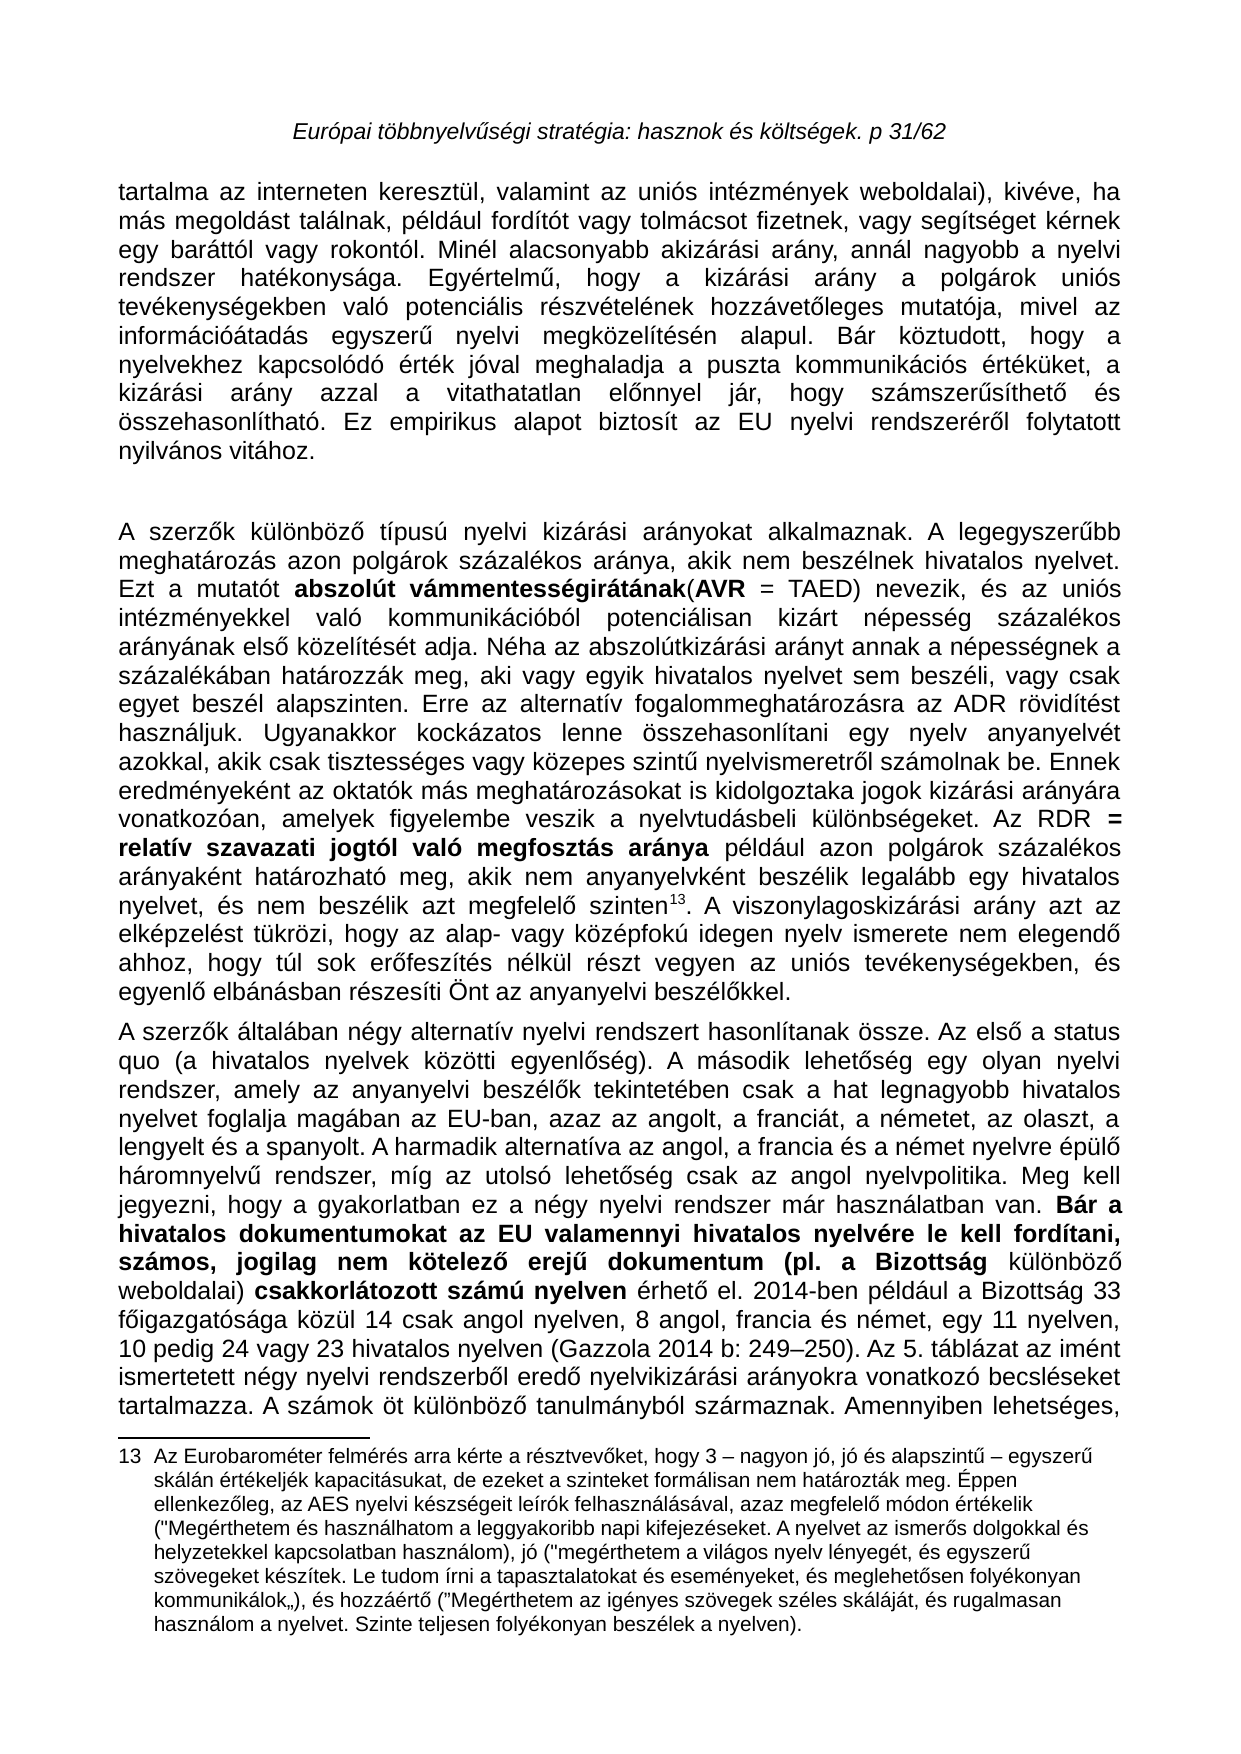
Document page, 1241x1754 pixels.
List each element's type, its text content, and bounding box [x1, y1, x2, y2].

text Az Eurobarométer felmérés arra kérte a résztvevőket, hogy 3 – nagyon jó, jó és alapszintű – egyszerű skálán értékeljék kapacitásukat, de ezeket a szinteket formálisan nem határozták meg. Éppen ellenkezőleg, az AES nyelvi készségeit leírók felhasználásával, azaz megfelelő módon értékelik ("Megérthetem és használhatom a leggyakoribb napi kifejezéseket. A nyelvet az ismerős dolgokkal és helyzetekkel kapcsolatban használom), jó ("megérthetem a világos nyelv lényegét, és egyszerű szövegeket készítek. Le tudom írni a tapasztalatokat és eseményeket, és meglehetősen folyékonyan kommunikálok„), és hozzáértő (”Megérthetem az igényes szövegek széles skáláját, és rugalmasan használom a nyelvet. Szinte teljesen folyékonyan beszélek a nyelven). [118, 1444, 1122, 1636]
text A szerzők különböző típusú nyelvi kizárási arányokat alkalmaznak. A legegyszerűbb meghatározás azon polgárok százalékos aránya, akik nem beszélnek hivatalos nyelvet. Ezt a mutatót abszolút vámmentességirátának(AVR = TAED) nevezik, és az uniós intézményekkel való kommunikációból potenciálisan kizárt népesség százalékos arányának első közelítését adja. Néha az abszolútkizárási arányt annak a népességnek a százalékában határozzák meg, aki vagy egyik hivatalos nyelvet sem beszéli, vagy csak egyet beszél alapszinten. Erre az alternatív fogalommeghatározásra az ADR rövidítést használjuk. Ugyanakkor kockázatos lenne összehasonlítani egy nyelv anyanyelvét azokkal, akik csak tisztességes vagy közepes szintű nyelvismeretről számolnak be. Ennek eredményeként az oktatók más meghatározásokat is kidolgoztaka jogok kizárási arányára vonatkozóan, amelyek figyelembe veszik a nyelvtudásbeli különbségeket. Az RDR = relatív szavazati jogtól való megfosztás aránya például azon polgárok százalékos arányaként határozható meg, akik nem anyanyelvként beszélik legalább egy hivatalos nyelvet, és nem beszélik azt megfelelő szinten. A viszonylagoskizárási arány azt az elképzelést tükrözi, hogy az alap- vagy középfokú idegen nyelv ismerete nem elegendő ahhoz, hogy túl sok erőfeszítés nélkül részt vegyen az uniós tevékenységekben, és egyenlő elbánásban részesíti Önt az anyanyelvi beszélőkkel. [118, 517, 1122, 1006]
text A szerzők általában négy alternatív nyelvi rendszert hasonlítanak össze. Az első a status quo (a hivatalos nyelvek közötti egyenlőség). A második lehetőség egy olyan nyelvi rendszer, amely az anyanyelvi beszélők tekintetében csak a hat legnagyobb hivatalos nyelvet foglalja magában az EU-ban, azaz az angolt, a franciát, a németet, az olaszt, a lengyelt és a spanyolt. A harmadik alternatíva az angol, a francia és a német nyelvre épülő háromnyelvű rendszer, míg az utolsó lehetőség csak az angol nyelvpolitika. Meg kell jegyezni, hogy a gyakorlatban ez a négy nyelvi rendszer már használatban van. Bár a hivatalos dokumentumokat az EU valamennyi hivatalos nyelvére le kell fordítani, számos, jogilag nem kötelező erejű dokumentum (pl. a Bizottság különböző weboldalai) csakkorlátozott számú nyelven érhető el. 2014-ben például a Bizottság 33 főigazgatósága közül 14 csak angol nyelven, 8 angol, francia és német, egy 11 nyelven, 10 pedig 24 vagy 23 hivatalos nyelven (Gazzola 2014 b: 249–250). Az 5. táblázat az imént ismertetett négy nyelvi rendszerből eredő nyelvikizárási arányokra vonatkozó becsléseket tartalmazza. A számok öt különböző tanulmányból származnak. Amennyiben lehetséges, [118, 1017, 1122, 1420]
text tartalma az interneten keresztül, valamint az uniós intézmények weboldalai), kivéve, ha más megoldást találnak, például fordítót vagy tolmácsot fizetnek, vagy segítséget kérnek egy baráttól vagy rokontól. Minél alacsonyabb akizárási arány, annál nagyobb a nyelvi rendszer hatékonysága. Egyértelmű, hogy a kizárási arány a polgárok uniós tevékenységekben való potenciális részvételének hozzávetőleges mutatója, mivel az információátadás egyszerű nyelvi megközelítésén alapul. Bár köztudott, hogy a nyelvekhez kapcsolódó érték jóval meghaladja a puszta kommunikációs értéküket, a kizárási arány azzal a vitathatatlan előnnyel jár, hogy számszerűsíthető és összehasonlítható. Ez empirikus alapot biztosít az EU nyelvi rendszeréről folytatott nyilvános vitához. [118, 177, 1122, 464]
